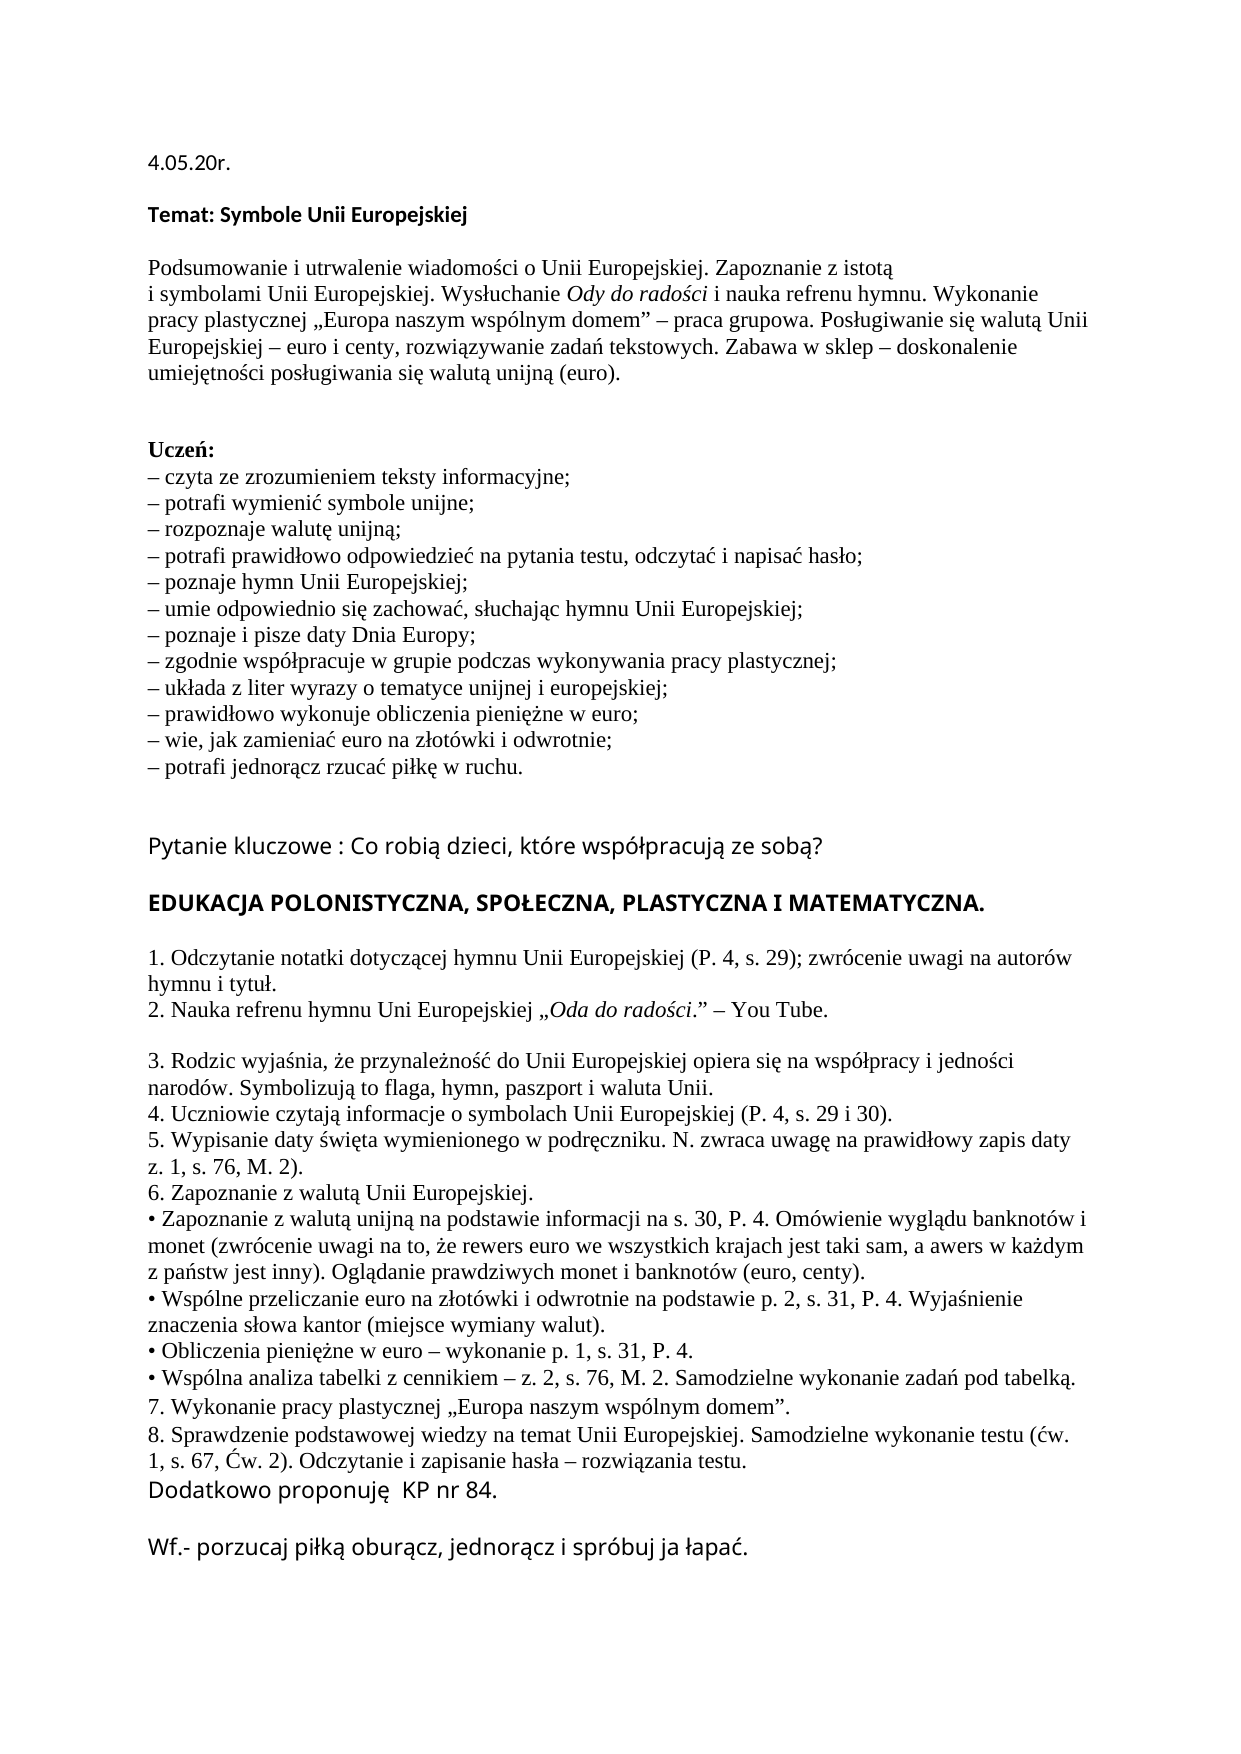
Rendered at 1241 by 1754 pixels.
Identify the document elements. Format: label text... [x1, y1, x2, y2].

text – wie, jak zamieniać euro na złotówki i odwrotnie; [148, 726, 1093, 753]
text 7. Wykonanie pracy plastycznej „Europa naszym wspólnym domem”. [148, 1390, 1093, 1421]
text hymnu i tytuł. [148, 970, 1093, 996]
text Uczeń: [148, 436, 1093, 463]
text – zgodnie współpracuje w grupie podczas wykonywania pracy plastycznej; [148, 647, 1093, 674]
text 3. Rodzic wyjaśnia, że przynależność do Unii Europejskiej opiera się na współpracy i jedności narodów. Symbolizują to flaga, hymn, paszport i waluta Unii. [148, 1047, 1093, 1100]
text – potrafi wymienić symbole unijne; [148, 489, 1093, 516]
text 4.05.20r. [148, 148, 1093, 176]
text – poznaje hymn Unii Europejskiej; [148, 568, 1093, 594]
text 1. Odczytanie notatki dotyczącej hymnu Unii Europejskiej (P. 4, s. 29); zwrócenie uwagi na autorów [148, 944, 1093, 970]
text • Wspólna analiza tabelki z cennikiem – z. 2, s. 76, M. 2. Samodzielne wykonanie zadań pod tabelką. [148, 1364, 1093, 1390]
text 8. Sprawdzenie podstawowej wiedzy na temat Unii Europejskiej. Samodzielne wykonanie testu (ćw. 1, s. 67, Ćw. 2). Odczytanie i zapisanie hasła – rozwiązania testu. [148, 1421, 1093, 1474]
text 6. Zapoznanie z walutą Unii Europejskiej. [148, 1179, 1093, 1206]
text – poznaje i pisze daty Dnia Europy; [148, 621, 1093, 647]
text • Zapoznanie z walutą unijną na podstawie informacji na s. 30, P. 4. Omówienie wyglądu banknotów i monet (zwrócenie uwagi na to, że rewers euro we wszystkich krajach jest taki sam, a awers w każdym z państw jest inny). Oglądanie prawdziwych monet i banknotów (euro, centy). [148, 1206, 1093, 1284]
text – potrafi jednorącz rzucać piłkę w ruchu. [148, 753, 1093, 779]
text Wf.- porzucaj piłką oburącz, jednorącz i spróbuj ja łapać. [148, 1531, 1093, 1562]
text Podsumowanie i utrwalenie wiadomości o Unii Europejskiej. Zapoznanie z istotą [148, 254, 1093, 280]
text 4. Uczniowie czytają informacje o symbolach Unii Europejskiej (P. 4, s. 29 i 30). [148, 1100, 1093, 1126]
text – potrafi prawidłowo odpowiedzieć na pytania testu, odczytać i napisać hasło; [148, 542, 1093, 568]
text – rozpoznaje walutę unijną; [148, 516, 1093, 542]
text – prawidłowo wykonuje obliczenia pieniężne w euro; [148, 700, 1093, 726]
text 5. Wypisanie daty święta wymienionego w podręczniku. N. zwraca uwagę na prawidłowy zapis daty z. 1, s. 76, M. 2). [148, 1126, 1093, 1179]
text – czyta ze zrozumieniem teksty informacyjne; [148, 463, 1093, 489]
text Dodatkowo proponuję KP nr 84. [148, 1474, 1093, 1505]
text – układa z liter wyrazy o tematyce unijnej i europejskiej; [148, 674, 1093, 700]
text Temat: Symbole Unii Europejskiej [148, 201, 1093, 229]
text EDUKACJA POLONISTYCZNA, SPOŁECZNA, PLASTYCZNA I MATEMATYCZNA. [148, 887, 1093, 918]
text – umie odpowiednio się zachować, słuchając hymnu Unii Europejskiej; [148, 594, 1093, 621]
text • Wspólne przeliczanie euro na złotówki i odwrotnie na podstawie p. 2, s. 31, P. 4. Wyjaśnienie znaczenia słowa kantor (miejsce wymiany walut). [148, 1284, 1093, 1337]
text Pytanie kluczowe : Co robią dzieci, które współpracują ze sobą? [148, 830, 1093, 861]
text i symbolami Unii Europejskiej. Wysłuchanie Ody do radości i nauka refrenu hymnu. Wykonanie pracy plastycznej „Europa naszym wspólnym domem” – praca grupowa. Posługiwanie się walutą Unii Europejskiej – euro i centy, rozwiązywanie zadań tekstowych. Zabawa w sklep – doskonalenie umiejętności posługiwania się walutą unijną (euro). [148, 280, 1093, 385]
text • Obliczenia pieniężne w euro – wykonanie p. 1, s. 31, P. 4. [148, 1337, 1093, 1364]
text 2. Nauka refrenu hymnu Uni Europejskiej „Oda do radości.” – You Tube. [148, 996, 1093, 1023]
